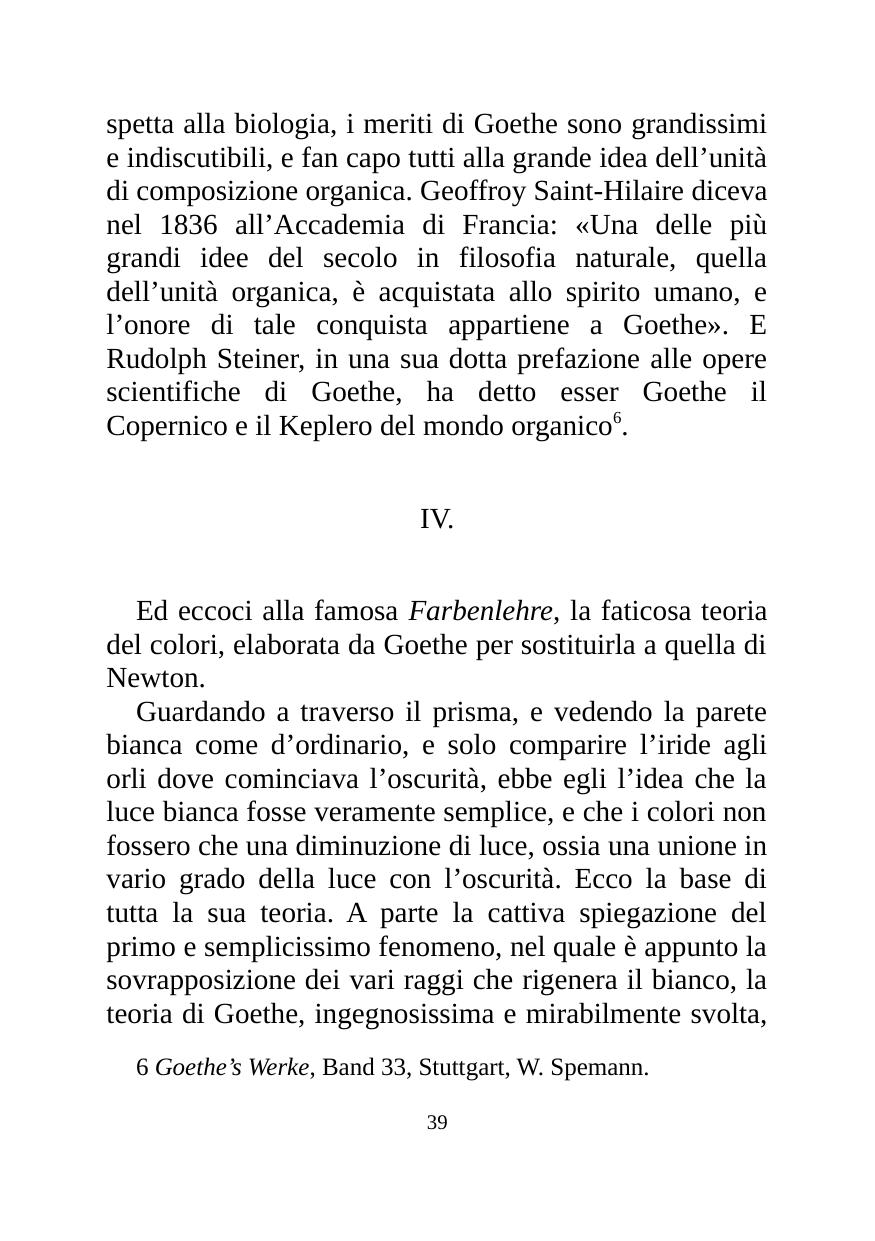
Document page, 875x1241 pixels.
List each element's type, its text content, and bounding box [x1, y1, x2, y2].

text Guardando a traverso il prisma, e vedendo la parete bianca come d’ordinario, e solo comparire l’iride agli orli dove cominciava l’oscurità, ebbe egli l’idea che la luce bianca fosse veramente semplice, e che i colori non fossero che una diminuzione di luce, ossia una unione in vario grado della luce con l’oscurità. Ecco la base di tutta la sua teoria. A parte la cattiva spiegazione del primo e semplicissimo fenomeno, nel quale è appunto la sovrapposizione dei vari raggi che rigenera il bianco, la teoria di Goethe, ingegnosissima e mirabilmente svolta, [106, 694, 768, 1029]
subtitle IV. [106, 501, 768, 534]
text Ed eccoci alla famosa Farbenlehre, la faticosa teoria del colori, elaborata da Goethe per sostituirla a quella di Newton. [106, 593, 768, 694]
text Goethe’s Werke, Band 33, Stuttgart, W. Spemann. [106, 1052, 768, 1080]
text spetta alla biologia, i meriti di Goethe sono grandissimi e indiscutibili, e fan capo tutti alla grande idea dell’unità di composizione organica. Geoffroy Saint-Hilaire diceva nel 1836 all’Accademia di Francia: «Una delle più grandi idee del secolo in filosofia naturale, quella dell’unità organica, è acquistata allo spirito umano, e l’onore di tale conquista appartiene a Goethe». E Rudolph Steiner, in una sua dotta prefazione alle opere scientifiche di Goethe, ha detto esser Goethe il Copernico e il Keplero del mondo organico. [106, 106, 768, 442]
